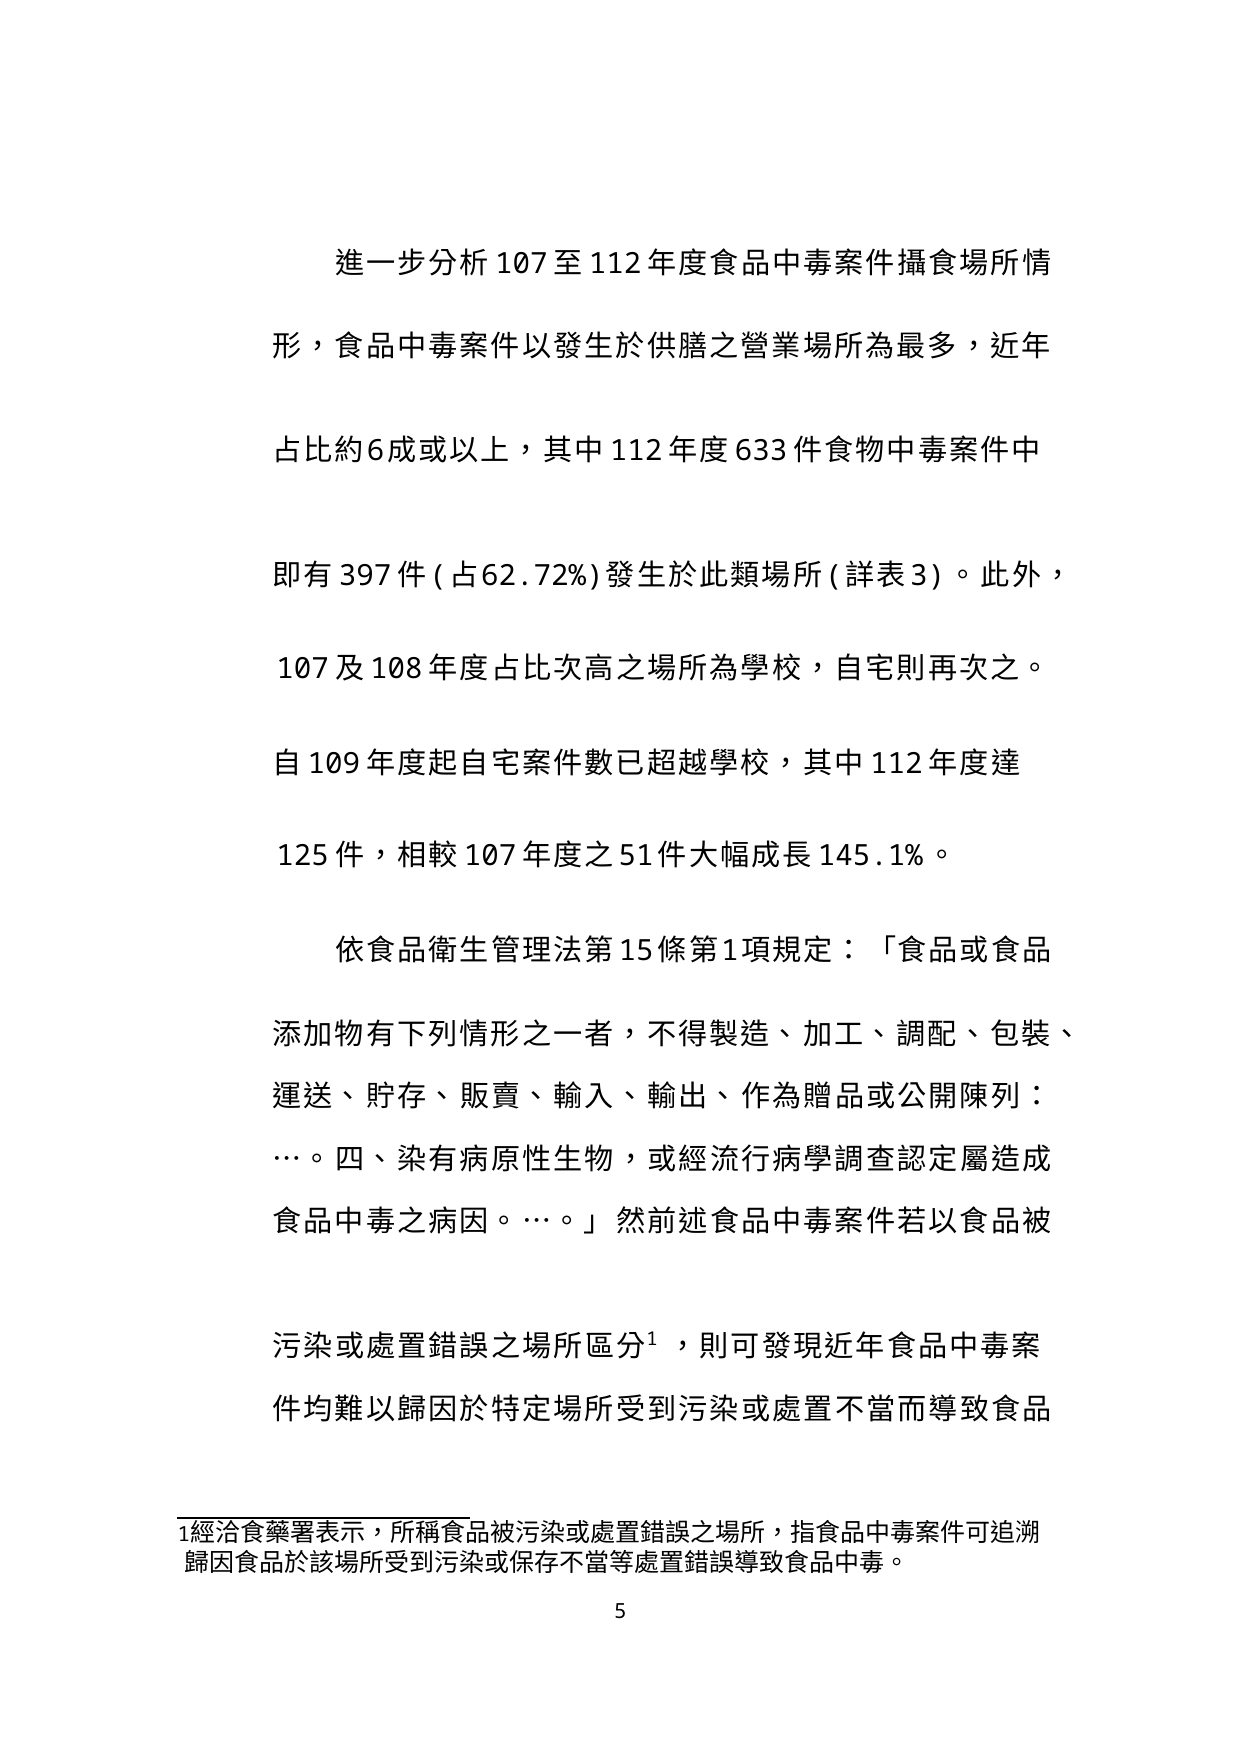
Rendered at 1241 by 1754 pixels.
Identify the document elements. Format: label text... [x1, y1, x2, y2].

text 經洽食藥署表示，所稱食品被污染或處置錯誤之場所，指食品中毒案件可追溯歸因食品於該場所受到污染或保存不當等處置錯誤導致食品中毒。 [177, 1518, 1063, 1577]
text 依食品衛生管理法第15條第1項規定：「食品或食品添加物有下列情形之一者，不得製造、加工、調配、包裝、運送、貯存、販賣、輸入、輸出、作為贈品或公開陳列：…。四、染有病原性生物，或經流行病學調查認定屬造成食品中毒之病因。…。」然前述食品中毒案件若以食品被污染或處置錯誤之場所區分，則可發現近年食品中毒案件均難以歸因於特定場所受到污染或處置不當而導致食品中毒，且件數及占比均有增加趨勢。108年度398件食物中毒案件中， 358件屬不明場所，已將近9成。至112年度633件僅20件屬食品可歸因於特定場所受到污染或處置錯誤案件，另高達96.84%之案件均歸類於不明場所(詳表4)。食藥署允宜積極精進食品中毒事件之檢驗方法、強化檢驗量能，並與地方衛生機關密切合作加強對於食品業者供餐環境、食材來源及餐點衛生安全等之稽查輔導，以維護民眾安心飲食之環境。 [266, 865, 1063, 1427]
text 進一步分析107至112年度食品中毒案件攝食場所情形，食品中毒案件以發生於供膳之營業場所為最多，近年占比約6成或以上，其中112年度633件食物中毒案件中即有397件(占62.72%)發生於此類場所(詳表3)。此外，107及108年度占比次高之場所為學校，自宅則再次之。自109年度起自宅案件數已超越學校，其中112年度達125件，相較107年度之51件大幅成長145.1%。 [266, 177, 1063, 865]
